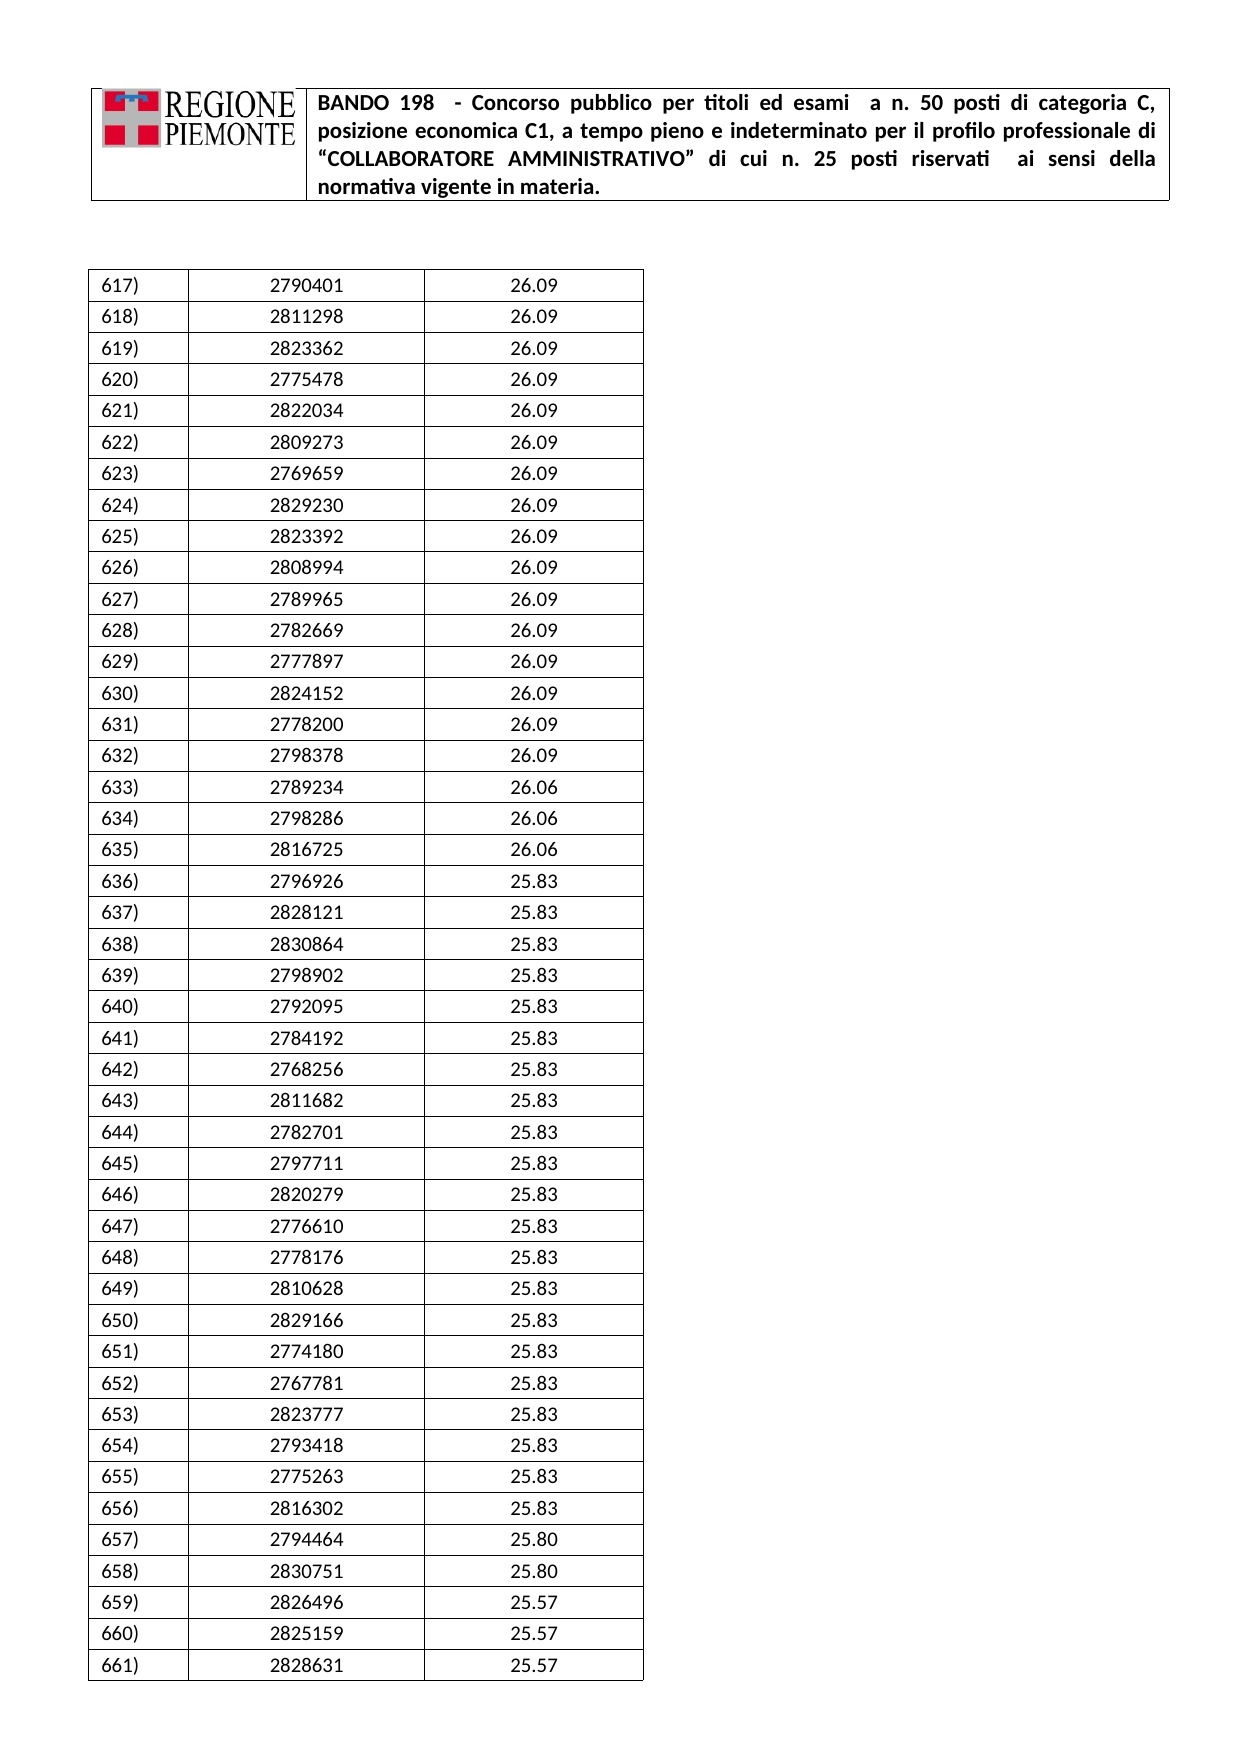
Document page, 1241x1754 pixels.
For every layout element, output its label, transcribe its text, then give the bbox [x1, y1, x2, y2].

table_cell [89, 1525, 188, 1555]
table_cell 2798286 [189, 803, 424, 834]
table_cell 25,83 [425, 960, 643, 990]
table_cell 25,83 [425, 1430, 643, 1461]
table_cell 25,83 [425, 1462, 643, 1492]
table_cell 2775478 [189, 364, 424, 395]
table_cell 2820279 [189, 1180, 424, 1210]
table_cell 2793418 [189, 1430, 424, 1461]
table_cell [89, 1556, 188, 1586]
table_cell 2792095 [189, 991, 424, 1022]
table_cell 26,09 [425, 302, 643, 332]
table_cell 2811682 [189, 1086, 424, 1116]
table_cell [89, 364, 188, 395]
table_cell [89, 678, 188, 708]
table_cell [89, 333, 188, 363]
table_cell 26,09 [425, 678, 643, 708]
table_cell [89, 1430, 188, 1461]
table_cell 25,83 [425, 1336, 643, 1367]
table_cell 2824152 [189, 678, 424, 708]
table_cell [89, 897, 188, 928]
table_cell 26,09 [425, 364, 643, 395]
table_cell [89, 584, 188, 614]
table_cell [89, 1650, 188, 1680]
table_cell 25,80 [425, 1556, 643, 1586]
table_cell 2797711 [189, 1148, 424, 1178]
table_cell 25,83 [425, 866, 643, 896]
table_cell 2782669 [189, 615, 424, 646]
table_cell 2767781 [189, 1368, 424, 1398]
table_cell [89, 427, 188, 457]
table_cell 2823392 [189, 521, 424, 551]
table_cell 25,83 [425, 1305, 643, 1335]
table_cell [89, 772, 188, 802]
table_cell 26,09 [425, 647, 643, 677]
table_cell 25,83 [425, 1211, 643, 1241]
table_cell [89, 552, 188, 583]
table_cell 25,83 [425, 929, 643, 959]
table_cell 2830751 [189, 1556, 424, 1586]
table_cell 2776610 [189, 1211, 424, 1241]
table_cell 2825159 [189, 1619, 424, 1649]
table_cell [89, 1274, 188, 1304]
table_cell 2808994 [189, 552, 424, 583]
table_cell 26,09 [425, 490, 643, 520]
table_cell 25,83 [425, 1023, 643, 1053]
table_cell 25,83 [425, 1242, 643, 1273]
table_cell 25,83 [425, 1399, 643, 1429]
table_cell 25,80 [425, 1525, 643, 1555]
table_cell 2768256 [189, 1054, 424, 1084]
table_cell [89, 1336, 188, 1367]
table_cell 25,83 [425, 1493, 643, 1523]
table_cell 2790401 [189, 270, 424, 301]
table_cell 26,09 [425, 459, 643, 489]
table_cell [89, 1148, 188, 1178]
table_cell [89, 803, 188, 834]
table_cell 26,09 [425, 396, 643, 426]
picture [101, 87, 296, 148]
table_cell 26,09 [425, 584, 643, 614]
table_cell [89, 1368, 188, 1398]
table_cell 25,83 [425, 991, 643, 1022]
table_cell [89, 615, 188, 646]
table_cell 2829166 [189, 1305, 424, 1335]
table_cell 26,09 [425, 552, 643, 583]
table_cell [89, 1211, 188, 1241]
table_cell [89, 741, 188, 771]
table_cell 2789234 [189, 772, 424, 802]
table_cell 2810628 [189, 1274, 424, 1304]
table_cell 25,57 [425, 1619, 643, 1649]
table_cell [89, 302, 188, 332]
table_cell 2778200 [189, 709, 424, 739]
table_cell [89, 1086, 188, 1116]
table_cell [89, 490, 188, 520]
table_cell [89, 1242, 188, 1273]
table_cell [89, 709, 188, 739]
table_cell [89, 929, 188, 959]
table_cell 2794464 [189, 1525, 424, 1555]
table_cell [89, 1305, 188, 1335]
table_cell [89, 1587, 188, 1617]
table_cell 2828121 [189, 897, 424, 928]
table_cell 25,83 [425, 1180, 643, 1210]
table_cell 2777897 [189, 647, 424, 677]
table_cell 26,09 [425, 709, 643, 739]
table_cell 2829230 [189, 490, 424, 520]
table_cell 2778176 [189, 1242, 424, 1273]
table_cell [89, 270, 188, 301]
table_cell 2784192 [189, 1023, 424, 1053]
table_cell [89, 647, 188, 677]
table_cell [89, 1462, 188, 1492]
table_cell [89, 1117, 188, 1147]
table_cell [89, 835, 188, 865]
table_cell 2798378 [189, 741, 424, 771]
table_cell 2769659 [189, 459, 424, 489]
table_cell 26,09 [425, 615, 643, 646]
table_cell 26,09 [425, 521, 643, 551]
table_cell [89, 1054, 188, 1084]
table_cell 2798902 [189, 960, 424, 990]
table_cell [89, 866, 188, 896]
table_cell 25,57 [425, 1587, 643, 1617]
table_cell 26,06 [425, 803, 643, 834]
table_cell [89, 960, 188, 990]
table_cell 25,83 [425, 1054, 643, 1084]
table_cell 25,83 [425, 1274, 643, 1304]
table_cell [89, 396, 188, 426]
table_cell 25,83 [425, 1086, 643, 1116]
table_cell 25,83 [425, 1368, 643, 1398]
table_cell 26,09 [425, 333, 643, 363]
table_cell [89, 521, 188, 551]
table_cell [89, 991, 188, 1022]
table_cell 2782701 [189, 1117, 424, 1147]
table_cell 2816302 [189, 1493, 424, 1523]
table_cell 2811298 [189, 302, 424, 332]
table_cell 2789965 [189, 584, 424, 614]
table_cell 26,09 [425, 427, 643, 457]
table_cell 2826496 [189, 1587, 424, 1617]
table_cell 2823777 [189, 1399, 424, 1429]
table_cell 26,09 [425, 741, 643, 771]
table_cell 2774180 [189, 1336, 424, 1367]
table_cell [89, 1399, 188, 1429]
table_cell 25,83 [425, 1148, 643, 1178]
table_cell 2775263 [189, 1462, 424, 1492]
table_cell [89, 1023, 188, 1053]
table_cell 2809273 [189, 427, 424, 457]
table_cell 2816725 [189, 835, 424, 865]
table_cell 2796926 [189, 866, 424, 896]
table_cell [89, 1619, 188, 1649]
table_cell [89, 459, 188, 489]
table_cell 26,09 [425, 270, 643, 301]
table_cell 2830864 [189, 929, 424, 959]
table_cell 2823362 [189, 333, 424, 363]
table_cell 25,57 [425, 1650, 643, 1680]
table_cell 26,06 [425, 835, 643, 865]
table_cell 2822034 [189, 396, 424, 426]
table_cell 26,06 [425, 772, 643, 802]
table_cell 25,83 [425, 1117, 643, 1147]
table_cell [89, 1493, 188, 1523]
table_cell 2828631 [189, 1650, 424, 1680]
table_cell 25,83 [425, 897, 643, 928]
table_cell [89, 1180, 188, 1210]
